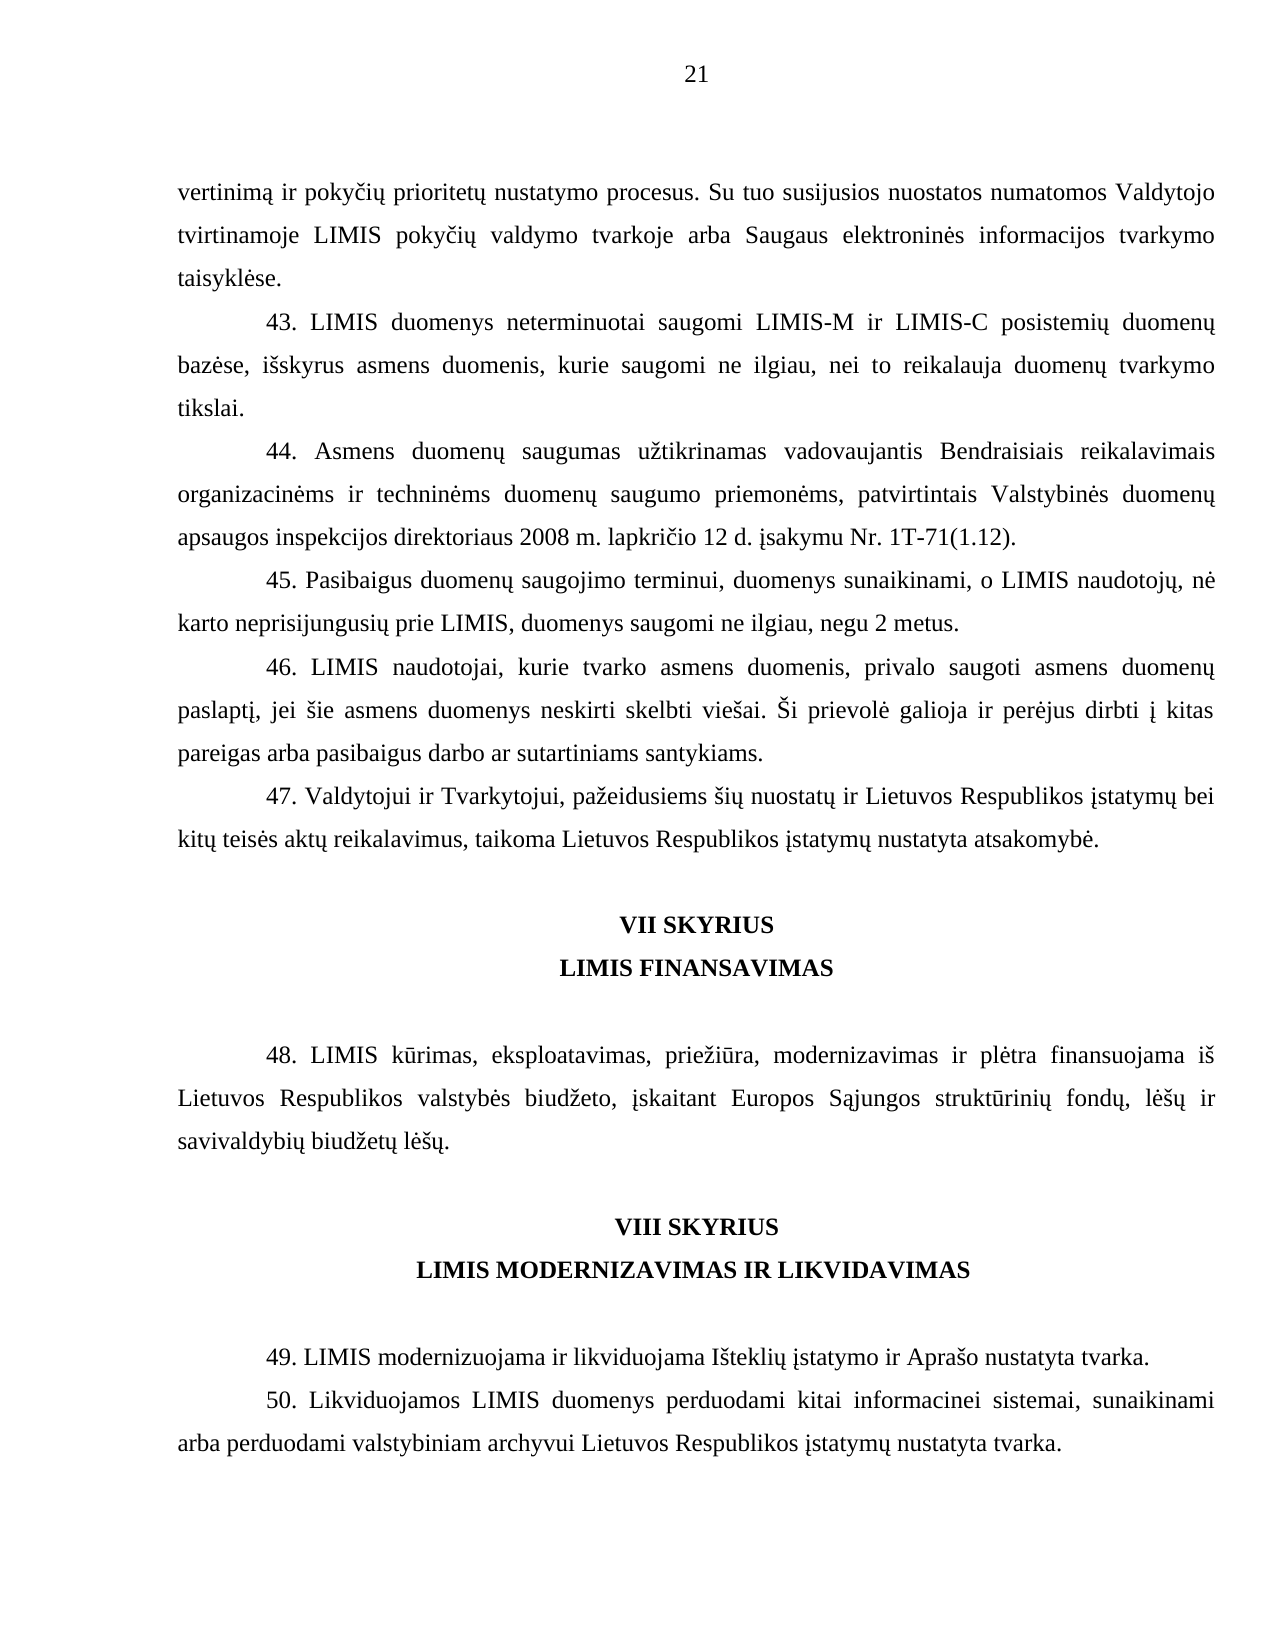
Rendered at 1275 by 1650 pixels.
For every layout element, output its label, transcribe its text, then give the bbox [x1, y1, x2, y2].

text VIII SKYRIUS [177, 1212, 1216, 1241]
text 45. Pasibaigus duomenų saugojimo terminui, duomenys sunaikinami, o LIMIS naudotojų, nė karto neprisijungusių prie LIMIS, duomenys saugomi ne ilgiau, negu 2 metus. [177, 565, 1216, 637]
text 50. Likviduojamos LIMIS duomenys perduodami kitai informacinei sistemai, sunaikinami arba perduodami valstybiniam archyvui Lietuvos Respublikos įstatymų nustatyta tvarka. [177, 1385, 1216, 1457]
text 46. LIMIS naudotojai, kurie tvarko asmens duomenis, privalo saugoti asmens duomenų paslaptį, jei šie asmens duomenys neskirti skelbti viešai. Ši prievolė galioja ir perėjus dirbti į kitas pareigas arba pasibaigus darbo ar sutartiniams santykiams. [177, 652, 1216, 767]
text 49. LIMIS modernizuojama ir likviduojama Išteklių įstatymo ir Aprašo nustatyta tvarka. [177, 1342, 1216, 1370]
text LIMIS MODERNIZAVIMAS IR LIKVIDAVIMAS [177, 1255, 1216, 1284]
text 44. Asmens duomenų saugumas užtikrinamas vadovaujantis Bendraisiais reikalavimais organizacinėms ir techninėms duomenų saugumo priemonėms, patvirtintais Valstybinės duomenų apsaugos inspekcijos direktoriaus 2008 m. lapkričio 12 d. įsakymu Nr. 1T-71(1.12). [177, 436, 1216, 551]
text VII SKYRIUS [177, 910, 1216, 939]
text LIMIS FINANSAVIMAS [177, 953, 1216, 982]
text vertinimą ir pokyčių prioritetų nustatymo procesus. Su tuo susijusios nuostatos numatomos Valdytojo tvirtinamoje LIMIS pokyčių valdymo tvarkoje arba Saugaus elektroninės informacijos tvarkymo taisyklėse. [177, 177, 1216, 292]
text 43. LIMIS duomenys neterminuotai saugomi LIMIS-M ir LIMIS-C posistemių duomenų bazėse, išskyrus asmens duomenis, kurie saugomi ne ilgiau, nei to reikalauja duomenų tvarkymo tikslai. [177, 307, 1216, 422]
text 48. LIMIS kūrimas, eksploatavimas, priežiūra, modernizavimas ir plėtra finansuojama iš Lietuvos Respublikos valstybės biudžeto, įskaitant Europos Sąjungos struktūrinių fondų, lėšų ir savivaldybių biudžetų lėšų. [177, 1040, 1216, 1155]
text 47. Valdytojui ir Tvarkytojui, pažeidusiems šių nuostatų ir Lietuvos Respublikos įstatymų bei kitų teisės aktų reikalavimus, taikoma Lietuvos Respublikos įstatymų nustatyta atsakomybė. [177, 781, 1216, 853]
